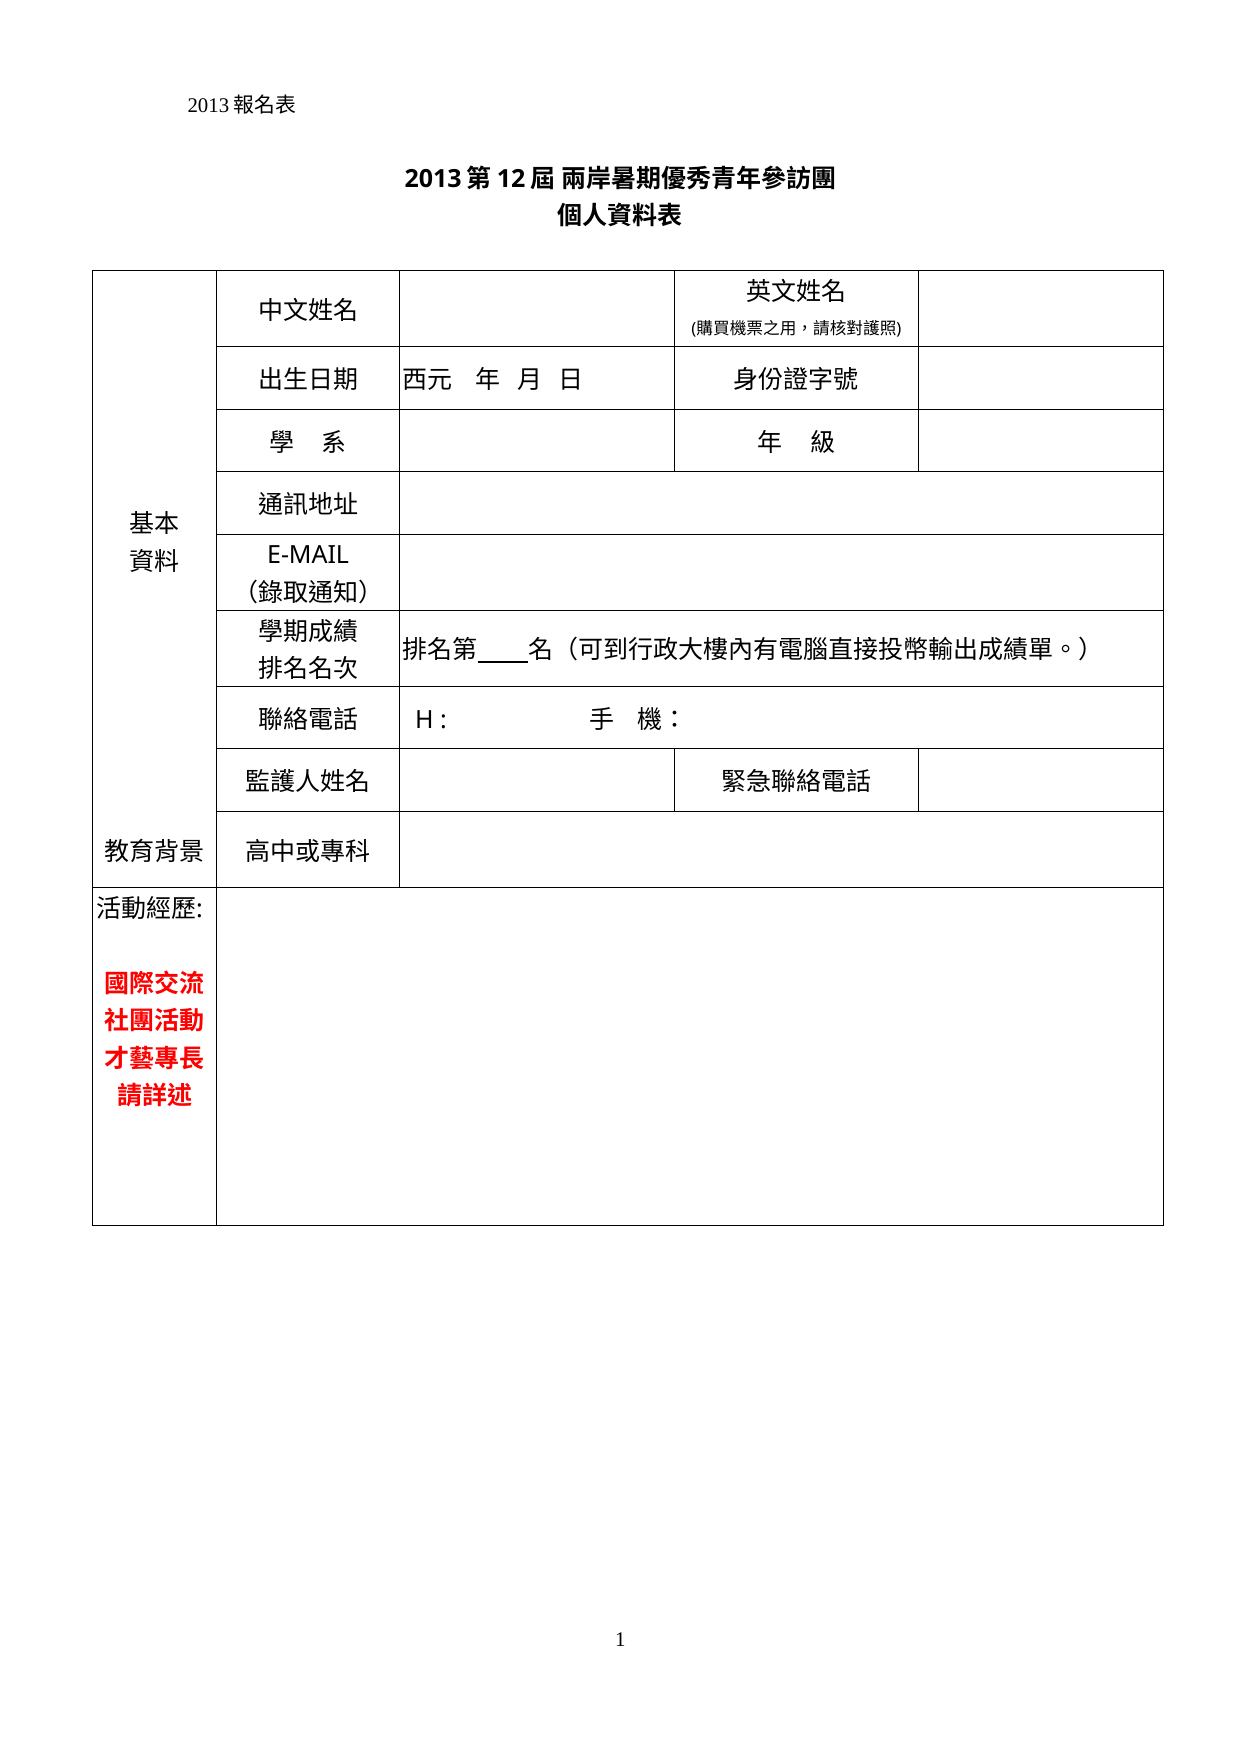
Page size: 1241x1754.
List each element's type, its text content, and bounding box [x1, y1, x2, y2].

table_cell 活動經歷: 國際交流 社團活動 才藝專長 請詳述 [93, 888, 216, 1225]
table_header 基本 資料 [93, 271, 216, 811]
table_cell 排名第 名（可到行政大樓內有電腦直接投幣輸出成績單。） [400, 611, 1163, 686]
text 2013第12屆 兩岸暑期優秀青年參訪團 [187, 157, 1053, 195]
text 個人資料表 [187, 195, 1053, 232]
table_cell [919, 410, 1163, 471]
table_cell E-MAIL （錄取通知） [217, 535, 399, 609]
table_cell [919, 749, 1163, 811]
table_cell [400, 410, 674, 471]
table_cell [217, 888, 1163, 1225]
table_cell [400, 749, 674, 811]
table_cell [400, 812, 1163, 887]
table_cell 緊急聯絡電話 [675, 749, 918, 811]
table_cell H : 手 機： [400, 687, 1163, 748]
table_cell 高中或專科 [217, 812, 399, 887]
table_cell [919, 347, 1163, 408]
table_cell [400, 472, 1163, 533]
table_cell 監護人姓名 [217, 749, 399, 811]
table_cell [400, 535, 1163, 609]
table_cell 年 級 [675, 410, 918, 471]
table_header 中文姓名 [217, 271, 399, 346]
table_cell 學 系 [217, 410, 399, 471]
table_cell 通訊地址 [217, 472, 399, 533]
table_cell 身份證字號 [675, 347, 918, 408]
table_header [400, 271, 674, 346]
table_cell 學期成績 排名名次 [217, 611, 399, 686]
table_cell 西元 年 月 日 [400, 347, 674, 408]
table_header 英文姓名 (購買機票之用，請核對護照) [675, 271, 918, 346]
table_cell 出生日期 [217, 347, 399, 408]
table_cell 聯絡電話 [217, 687, 399, 748]
table_header [919, 271, 1163, 346]
table_cell 教育背景 [93, 811, 216, 887]
